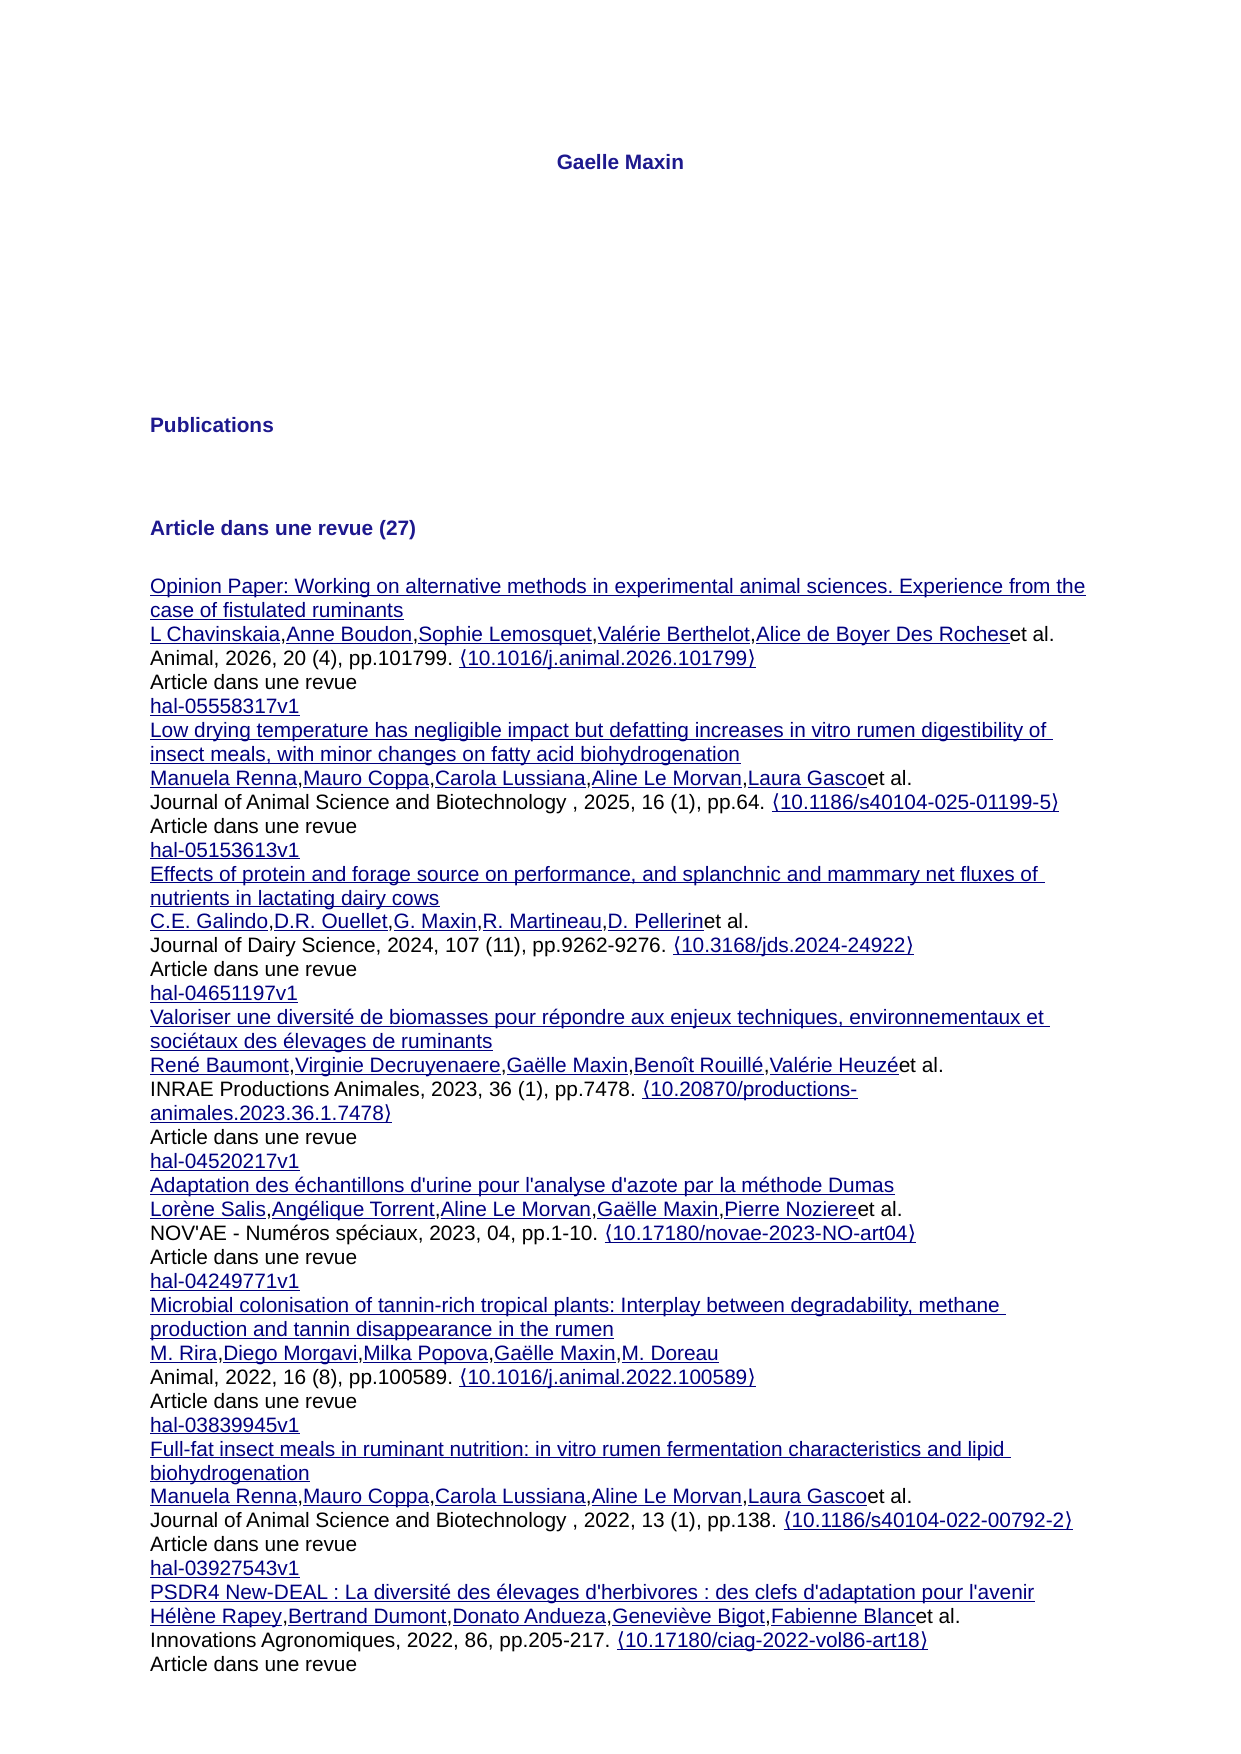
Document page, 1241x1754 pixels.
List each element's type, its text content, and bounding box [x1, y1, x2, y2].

table_cell Low drying temperature has negligible impact but defatting increases in vitro rumen digestibility of insect meals, with minor changes on fatty acid biohydrogenation Manuela Renna,Mauro Coppa,Carola Lussiana,Aline Le Morvan,Laura Gascoet al. Journal of Animal Science and Biotechnology , 2025, 16 (1), pp.64. ⟨10.1186/s40104-025-01199-5⟩ Article dans une revue hal-05153613v1 [150, 718, 1090, 861]
subtitle Gaelle Maxin [150, 150, 1090, 174]
table_header Opinion Paper: Working on alternative methods in experimental animal sciences. Experience from the case of fistulated ruminants L Chavinskaia,Anne Boudon,Sophie Lemosquet,Valérie Berthelot,Alice de Boyer Des Rocheset al. Animal, 2026, 20 (4), pp.101799. ⟨10.1016/j.animal.2026.101799⟩ Article dans une revue hal-05558317v1 [150, 574, 1090, 718]
table_cell Microbial colonisation of tannin-rich tropical plants: Interplay between degradability, methane production and tannin disappearance in the rumen M. Rira,Diego Morgavi,Milka Popova,Gaëlle Maxin,M. Doreau Animal, 2022, 16 (8), pp.100589. ⟨10.1016/j.animal.2022.100589⟩ Article dans une revue hal-03839945v1 [150, 1293, 1090, 1436]
table_cell PSDR4 New-DEAL : La diversité des élevages d'herbivores : des clefs d'adaptation pour l'avenir Hélène Rapey,Bertrand Dumont,Donato Andueza,Geneviève Bigot,Fabienne Blancet al. Innovations Agronomiques, 2022, 86, pp.205-217. ⟨10.17180/ciag-2022-vol86-art18⟩ Article dans une revue [150, 1580, 1090, 1676]
subtitle Article dans une revue (27) [150, 516, 1090, 539]
table_cell Valoriser une diversité de biomasses pour répondre aux enjeux techniques, environnementaux et sociétaux des élevages de ruminants René Baumont,Virginie Decruyenaere,Gaëlle Maxin,Benoît Rouillé,Valérie Heuzéet al. INRAE Productions Animales, 2023, 36 (1), pp.7478. ⟨10.20870/productions-animales.2023.36.1.7478⟩ Article dans une revue hal-04520217v1 [150, 1005, 1090, 1173]
subtitle Publications [150, 412, 1090, 436]
table_cell Full-fat insect meals in ruminant nutrition: in vitro rumen fermentation characteristics and lipid biohydrogenation Manuela Renna,Mauro Coppa,Carola Lussiana,Aline Le Morvan,Laura Gascoet al. Journal of Animal Science and Biotechnology , 2022, 13 (1), pp.138. ⟨10.1186/s40104-022-00792-2⟩ Article dans une revue hal-03927543v1 [150, 1436, 1090, 1580]
table_cell Adaptation des échantillons d'urine pour l'analyse d'azote par la méthode Dumas Lorène Salis,Angélique Torrent,Aline Le Morvan,Gaëlle Maxin,Pierre Noziereet al. NOV'AE - Numéros spéciaux, 2023, 04, pp.1-10. ⟨10.17180/novae-2023-NO-art04⟩ Article dans une revue hal-04249771v1 [150, 1173, 1090, 1293]
table_cell Effects of protein and forage source on performance, and splanchnic and mammary net fluxes of nutrients in lactating dairy cows C.E. Galindo,D.R. Ouellet,G. Maxin,R. Martineau,D. Pellerinet al. Journal of Dairy Science, 2024, 107 (11), pp.9262-9276. ⟨10.3168/jds.2024-24922⟩ Article dans une revue hal-04651197v1 [150, 861, 1090, 1005]
